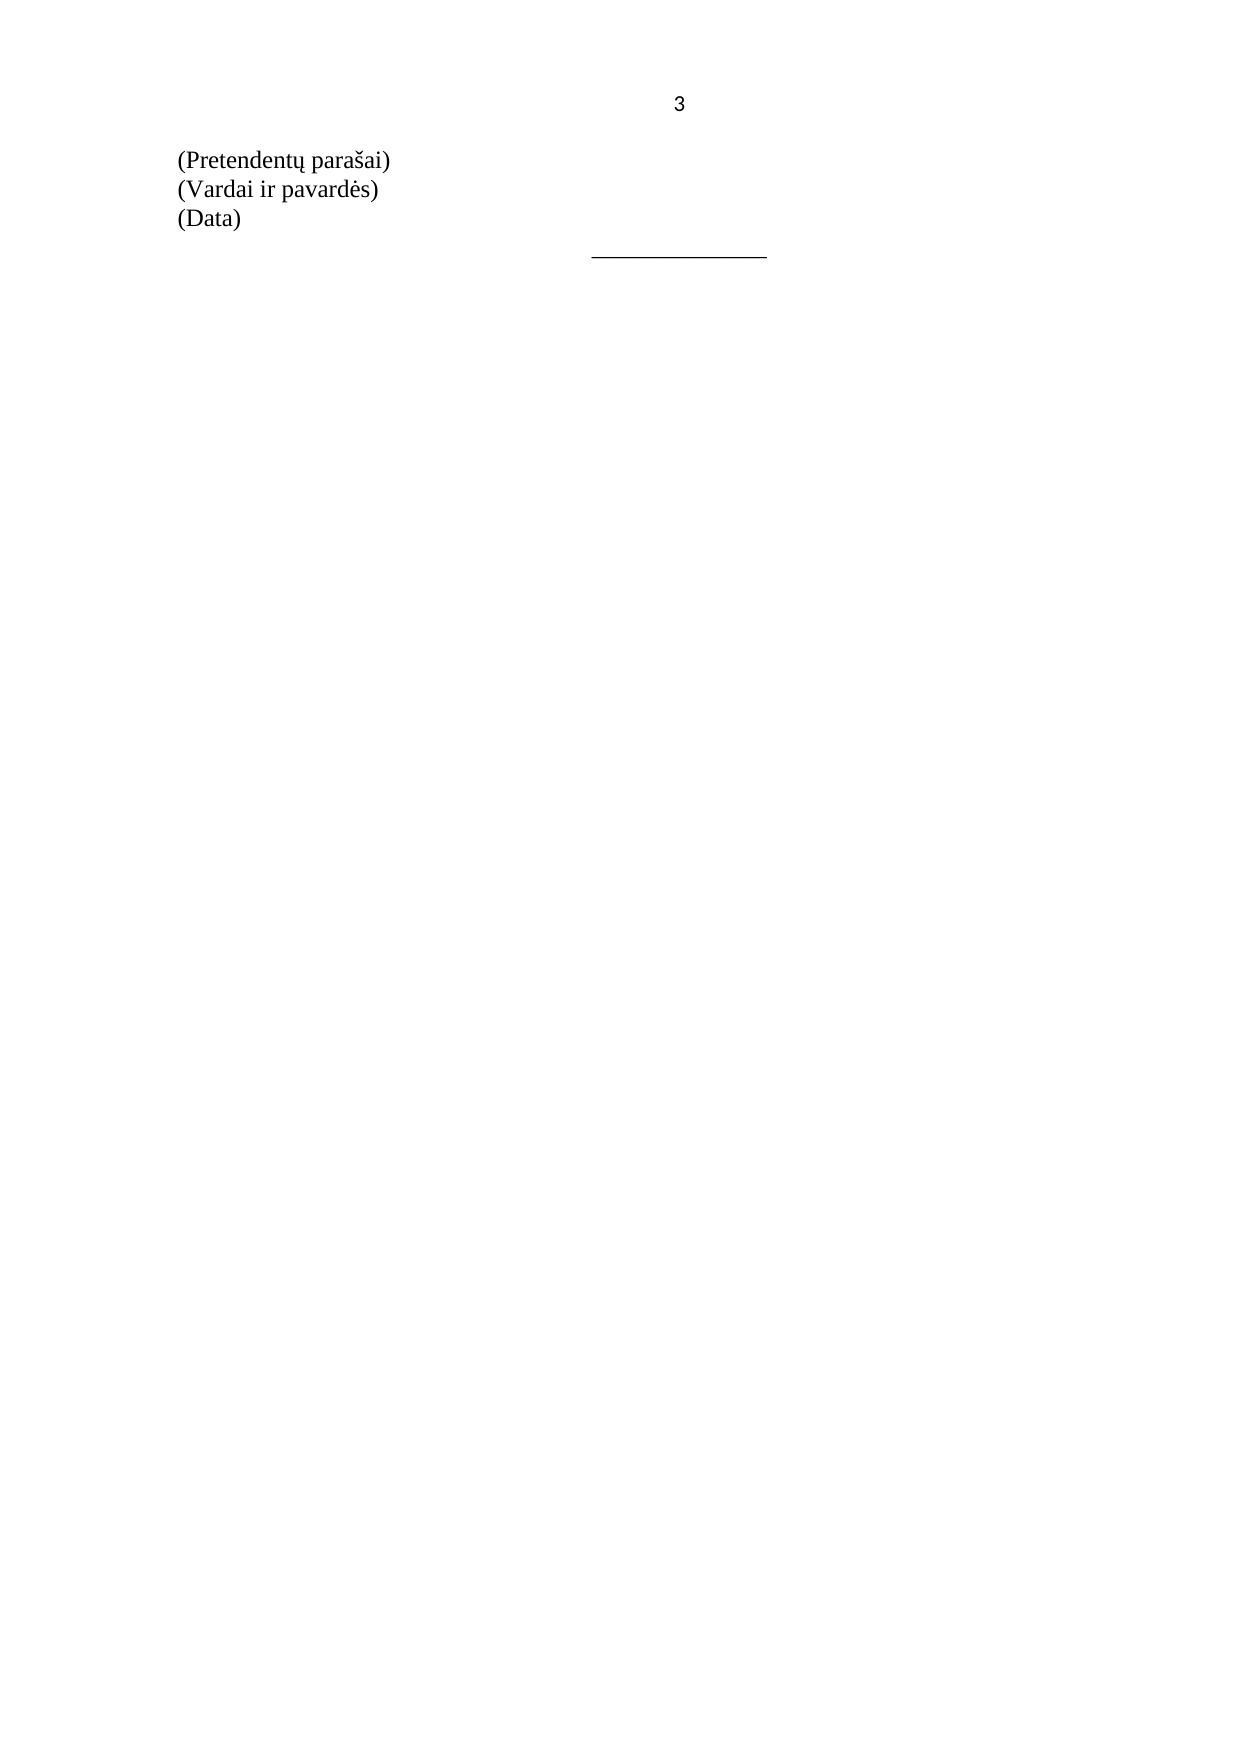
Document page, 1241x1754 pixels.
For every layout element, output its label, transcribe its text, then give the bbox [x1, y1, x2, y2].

text (Pretendentų parašai) [177, 145, 1181, 174]
text ______________ [177, 232, 1181, 260]
text (Vardai ir pavardės) [177, 174, 1181, 203]
text (Data) [177, 203, 1181, 232]
